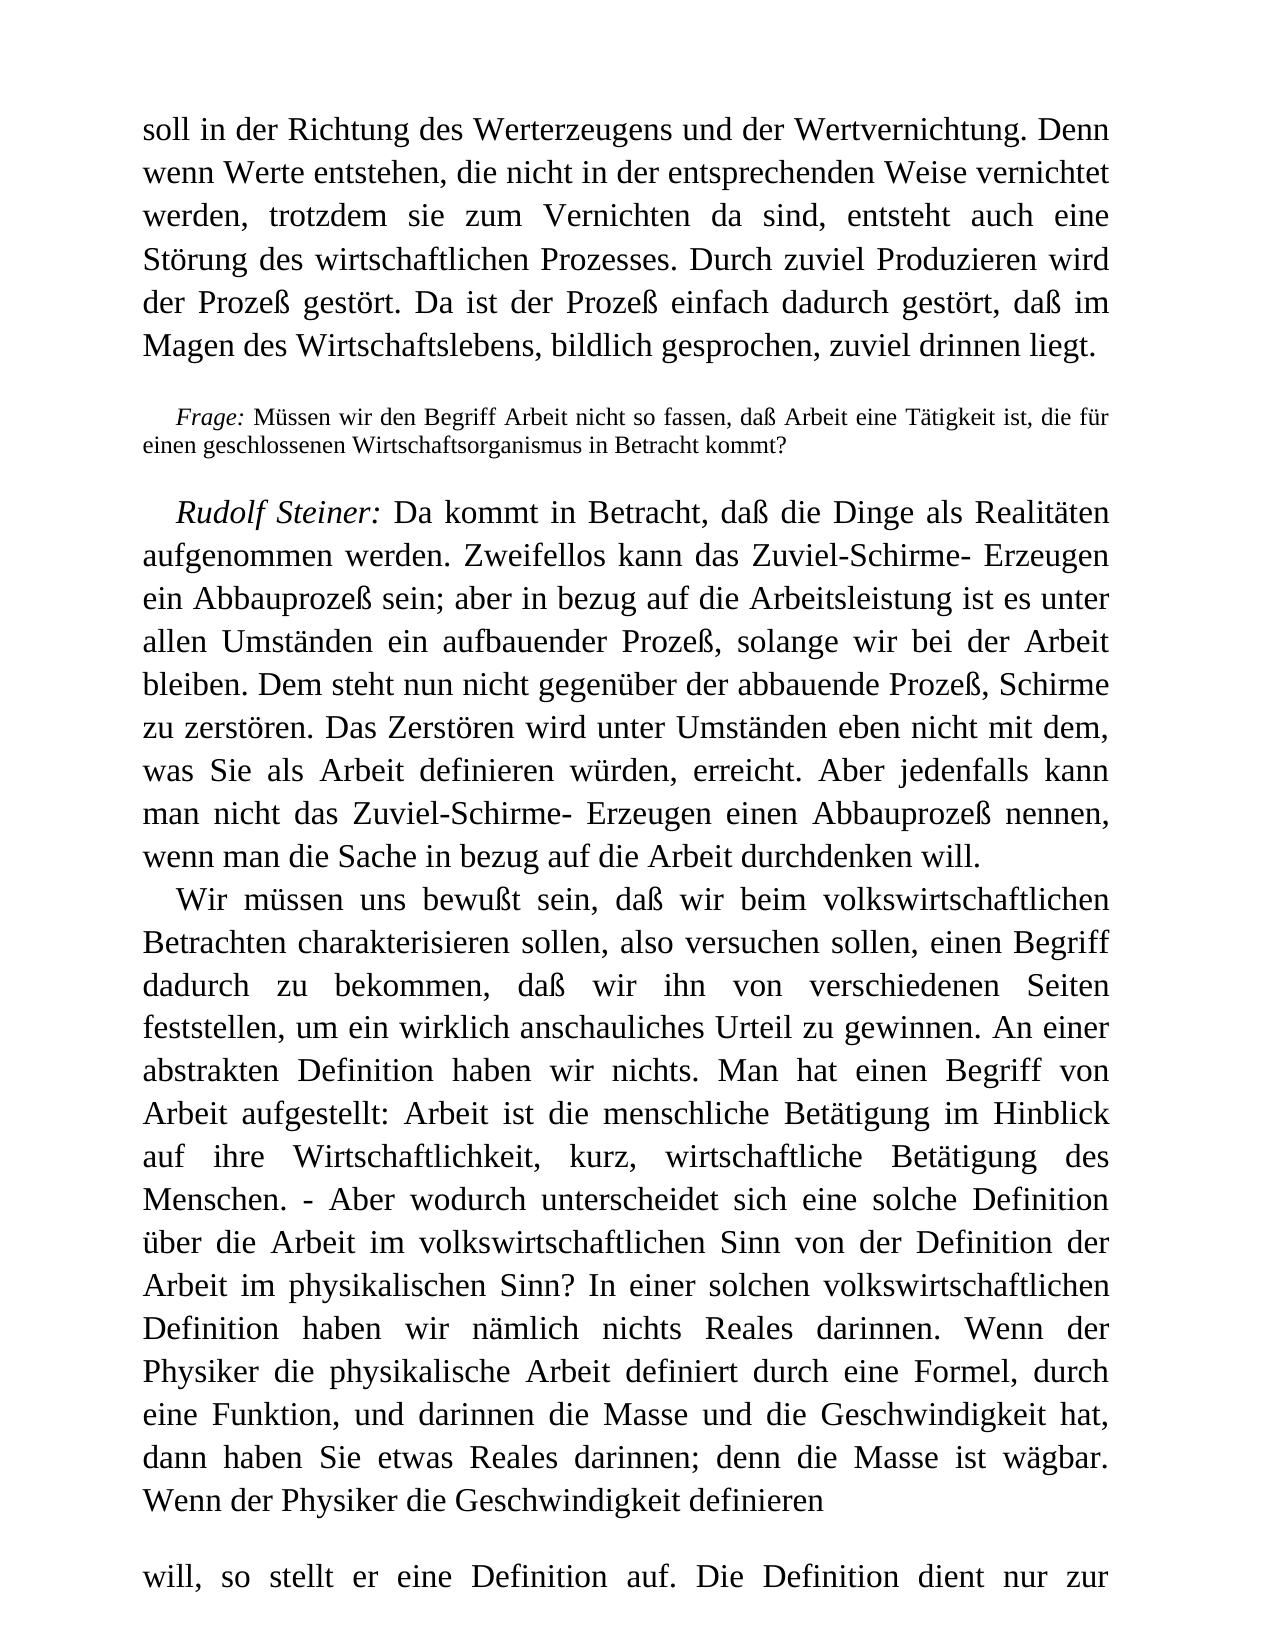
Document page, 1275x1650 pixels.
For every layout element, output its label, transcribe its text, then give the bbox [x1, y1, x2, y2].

text Wir müssen uns bewußt sein, daß wir beim volkswirtschaftlichen Betrachten charakterisieren sollen, also versuchen sollen, einen Begriff dadurch zu bekommen, daß wir ihn von verschiedenen Seiten feststellen, um ein wirklich anschauliches Urteil zu gewinnen. An einer abstrakten Definition haben wir nichts. Man hat einen Begriff von Arbeit aufgestellt: Arbeit ist die menschliche Betätigung im Hinblick auf ihre Wirtschaftlichkeit, kurz, wirtschaftliche Betätigung des Menschen. - Aber wodurch unterscheidet sich eine solche Definition über die Arbeit im volkswirtschaftlichen Sinn von der Definition der Arbeit im physikalischen Sinn? In einer solchen volkswirtschaftlichen Definition haben wir nämlich nichts Reales darinnen. Wenn der Physiker die physikalische Arbeit definiert durch eine Formel, durch eine Funktion, und darinnen die Masse und die Geschwindigkeit hat, dann haben Sie etwas Reales darinnen; denn die Masse ist wägbar. Wenn der Physiker die Geschwindigkeit definieren [142, 879, 1111, 1518]
text will, so stellt er eine Definition auf. Die Definition dient nur zur [142, 1556, 1111, 1594]
text Frage: Müssen wir den Begriff Arbeit nicht so fassen, daß Arbeit eine Tätigkeit ist, die für einen geschlossenen Wirtschaftsorganismus in Betracht kommt? [142, 402, 1111, 459]
text Rudolf Steiner: Da kommt in Betracht, daß die Dinge als Realitäten aufgenommen werden. Zweifellos kann das Zuviel-Schirme- Erzeugen ein Abbauprozeß sein; aber in bezug auf die Arbeitsleistung ist es unter allen Umständen ein aufbauender Prozeß, solange wir bei der Arbeit bleiben. Dem steht nun nicht gegenüber der abbauende Prozeß, Schirme zu zerstören. Das Zerstören wird unter Umständen eben nicht mit dem, was Sie als Arbeit definieren würden, erreicht. Aber jedenfalls kann man nicht das Zuviel-Schirme- Erzeugen einen Abbauprozeß nennen, wenn man die Sache in bezug auf die Arbeit durchdenken will. [142, 493, 1111, 874]
text soll in der Richtung des Werterzeugens und der Wertvernichtung. Denn wenn Werte entstehen, die nicht in der entsprechenden Weise vernichtet werden, trotzdem sie zum Vernichten da sind, entsteht auch eine Störung des wirtschaftlichen Prozesses. Durch zuviel Produzieren wird der Prozeß gestört. Da ist der Prozeß einfach dadurch gestört, daß im Magen des Wirtschaftslebens, bildlich gesprochen, zuviel drinnen liegt. [142, 109, 1111, 364]
